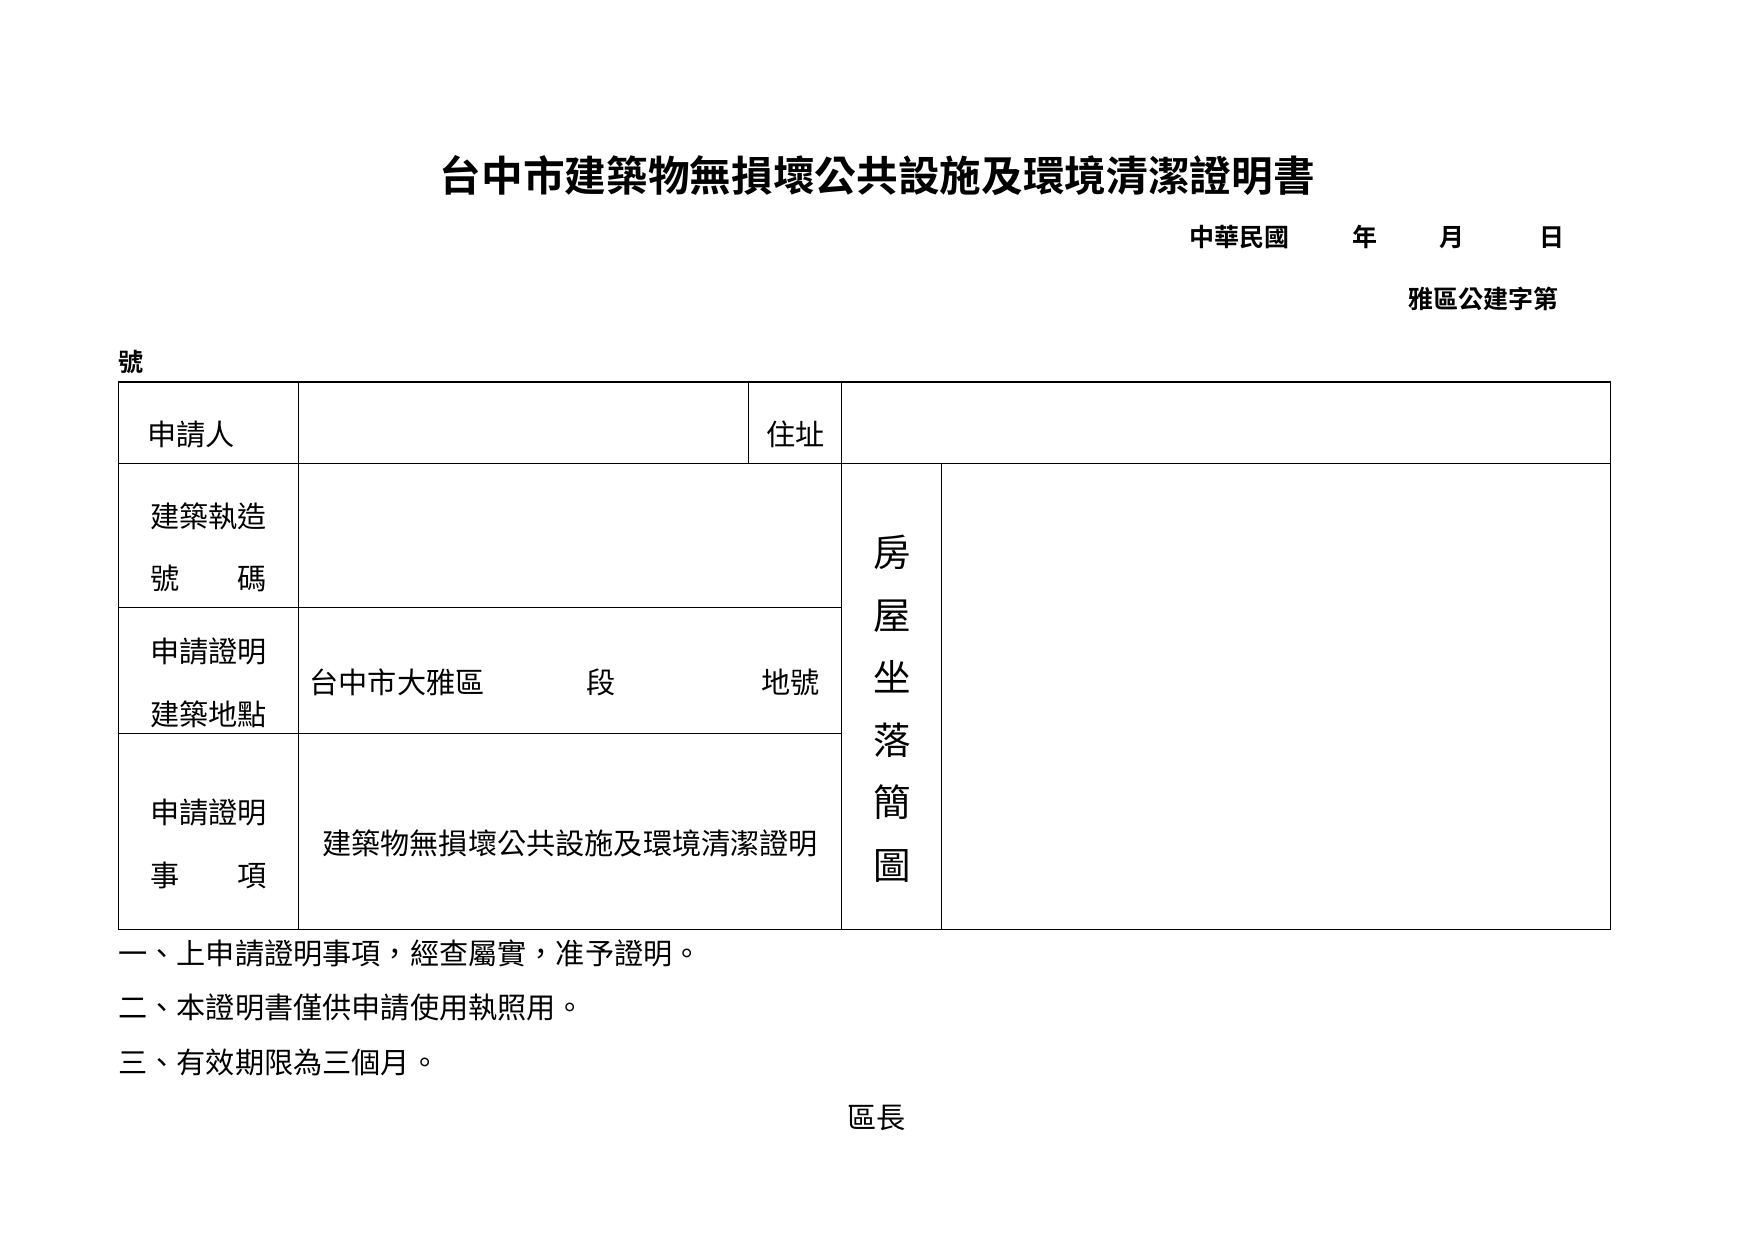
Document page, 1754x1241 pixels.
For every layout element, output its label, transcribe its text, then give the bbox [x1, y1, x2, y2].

text 三、有效期限為三個月。 [118, 1040, 1636, 1082]
table_cell 房 屋 坐 落 簡 圖 [842, 464, 941, 929]
table_header 住址 [749, 383, 841, 463]
table_cell 申請證明 事 項 [119, 734, 298, 929]
table_cell 建築物無損壞公共設施及環境清潔證明 [299, 734, 841, 929]
text 中華民國 年 月 日 [118, 194, 1636, 256]
text 區長 [118, 1095, 1636, 1137]
table_cell 申請證明 建築地點 [119, 608, 298, 733]
table_header [299, 383, 748, 463]
text 雅區公建字第 號 [118, 256, 1636, 381]
table_cell [942, 464, 1610, 929]
table_header 申請人 [119, 383, 298, 463]
table_cell [299, 464, 841, 607]
text 台中市建築物無損壞公共設施及環境清潔證明書 [118, 131, 1636, 194]
table_header [842, 383, 1610, 463]
text 二、本證明書僅供申請使用執照用。 [118, 985, 1636, 1027]
table_cell 台中市大雅區 段 地號 [299, 608, 841, 733]
table_cell 建築執造 號 碼 [119, 464, 298, 607]
text 一、上申請證明事項，經查屬實，准予證明。 [118, 930, 1636, 972]
